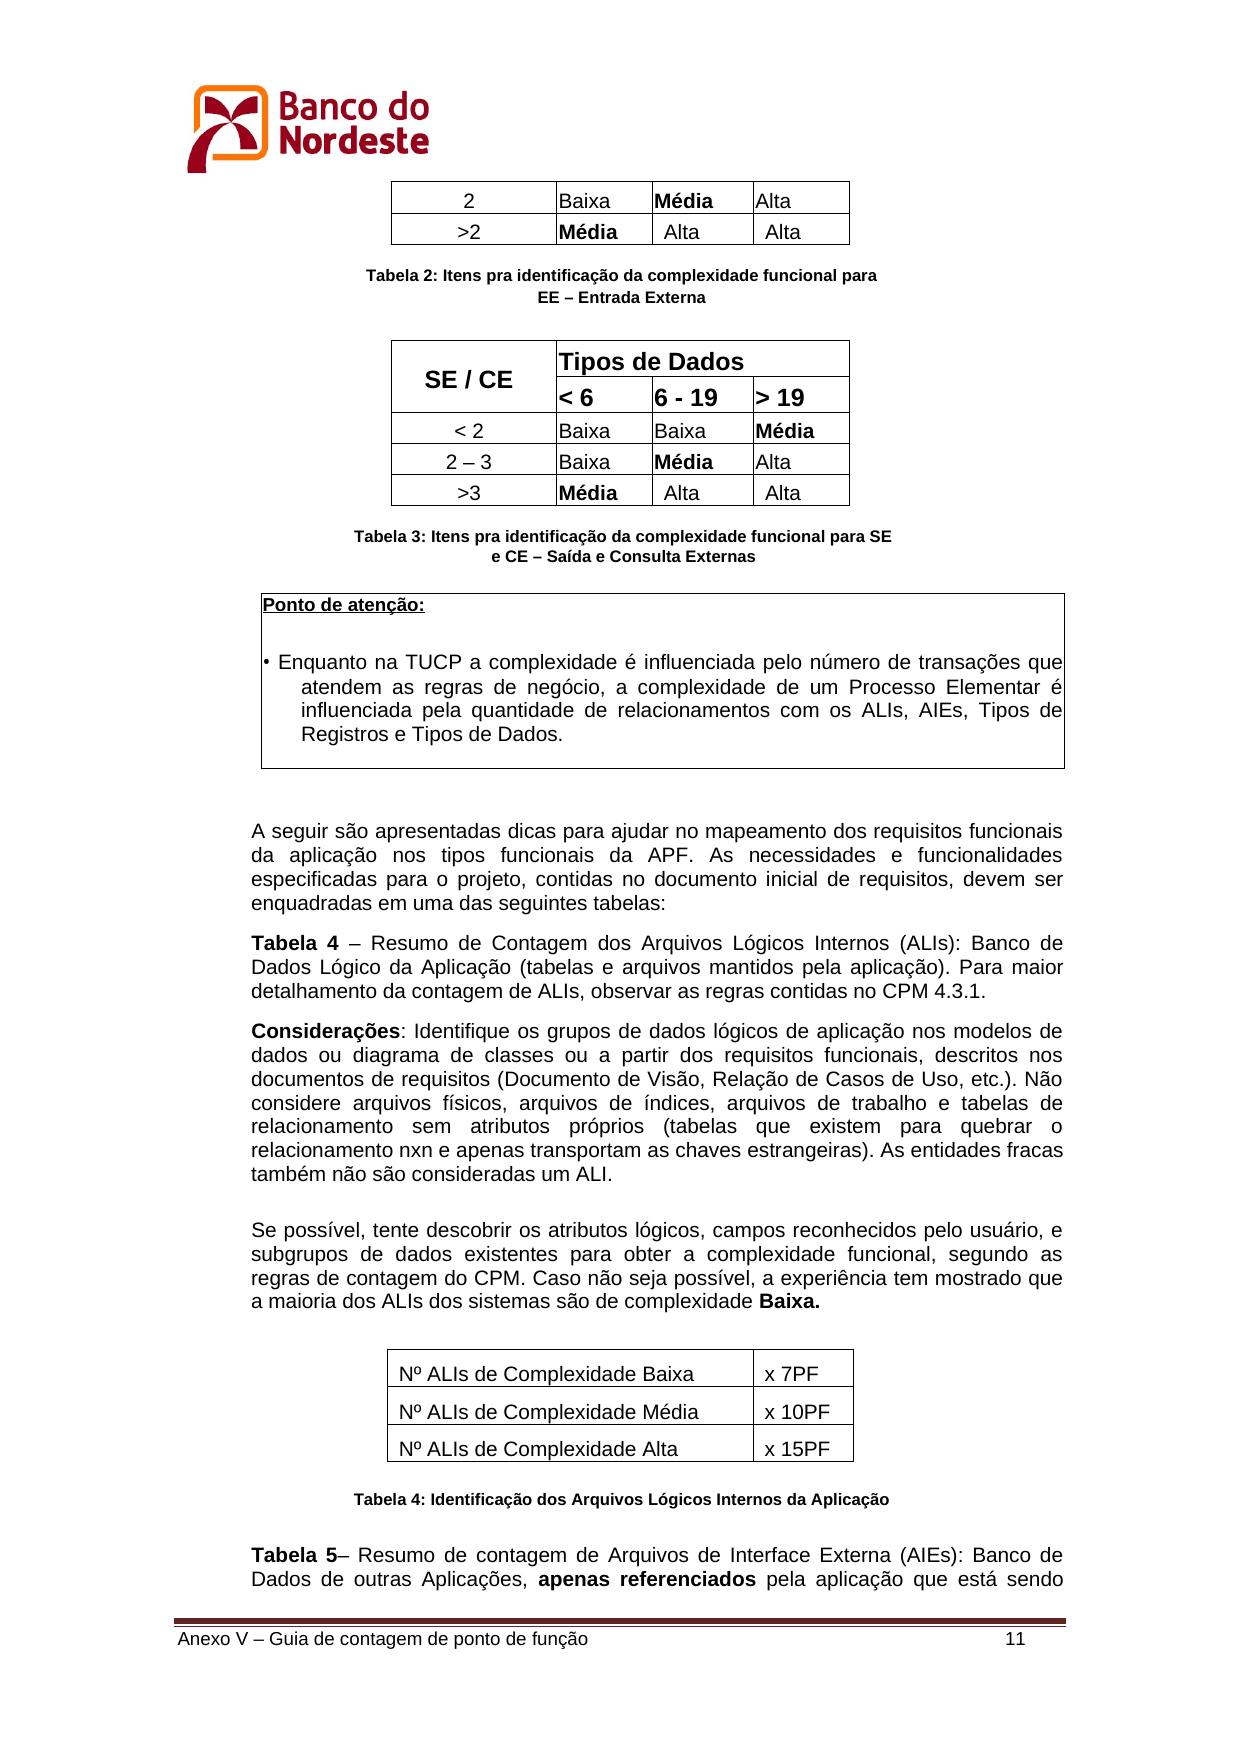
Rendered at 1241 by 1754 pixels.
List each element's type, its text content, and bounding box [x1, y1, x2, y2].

table_header SE / CE [392, 341, 556, 412]
text Tabela 2: Itens pra identificação da complexidade funcional para [177, 266, 1066, 285]
picture [177, 75, 436, 181]
text • Enquanto na TUCP a complexidade é influenciada pelo número de transações que atendem as regras de negócio, a complexidade de um Processo Elementar é influenciada pela quantidade de relacionamentos com os ALIs, AIEs, Tipos de Registros e Tipos de Dados. [262, 646, 1064, 746]
table_header x 7PF [754, 1350, 853, 1386]
table_cell Alta [754, 444, 849, 474]
table_cell Média [557, 475, 652, 505]
table_cell Alta [754, 475, 849, 505]
table_cell Baixa [557, 182, 652, 212]
table_cell Média [653, 182, 753, 212]
text Se possível, tente descobrir os atributos lógicos, campos reconhecidos pelo usuário, e subgrupos de dados existentes para obter a complexidade funcional, segundo as regras de contagem do CPM. Caso não seja possível, a experiência tem mostrado que a maioria dos ALIs dos sistemas são de complexidade Baixa. [251, 1217, 1064, 1313]
text Tabela 5– Resumo de contagem de Arquivos de Interface Externa (AIEs): Banco de Dados de outras Aplicações, apenas referenciados pela aplicação que está sendo [251, 1543, 1064, 1591]
table_cell Nº ALIs de Complexidade Alta [388, 1425, 753, 1461]
table_cell 2 [392, 182, 556, 212]
text EE – Entrada Externa [177, 289, 1066, 307]
text Considerações: Identifique os grupos de dados lógicos de aplicação nos modelos de dados ou diagrama de classes ou a partir dos requisitos funcionais, descritos nos documentos de requisitos (Documento de Visão, Relação de Casos de Uso, etc.). Não considere arquivos físicos, arquivos de índices, arquivos de trabalho e tabelas de relacionamento sem atributos próprios (tabelas que existem para quebrar o relacionamento nxn e apenas transportam as chaves estrangeiras). As entidades fracas também não são consideradas um ALI. [251, 1018, 1064, 1186]
table_cell < 6 [557, 377, 652, 412]
table_cell Alta [754, 214, 849, 243]
table_cell >3 [392, 475, 556, 505]
table_cell Baixa [653, 413, 753, 443]
text Tabela 3: Itens pra identificação da complexidade funcional para SE e CE – Saída e Consulta Externas [353, 528, 892, 566]
text Tabela 4: Identificação dos Arquivos Lógicos Internos da Aplicação [177, 1491, 1066, 1509]
table_cell > 19 [754, 377, 849, 412]
table_cell < 2 [392, 413, 556, 443]
table_cell Média [557, 214, 652, 243]
table_cell >2 [392, 214, 556, 243]
table_cell Alta [754, 182, 849, 212]
table_cell Alta [653, 214, 753, 243]
text Ponto de atenção: [262, 594, 1064, 615]
table_cell Média [754, 413, 849, 443]
table_cell Alta [653, 475, 753, 505]
table_cell Média [653, 444, 753, 474]
table_header Tipos de Dados [557, 341, 849, 376]
table_cell x 15PF [754, 1425, 853, 1461]
table_cell x 10PF [754, 1387, 853, 1423]
text Tabela 4 – Resumo de Contagem dos Arquivos Lógicos Internos (ALIs): Banco de Dados Lógico da Aplicação (tabelas e arquivos mantidos pela aplicação). Para maior detalhamento da contagem de ALIs, observar as regras contidas no CPM 4.3.1. [251, 931, 1064, 1003]
table_cell 6 - 19 [653, 377, 753, 412]
table_cell 2 – 3 [392, 444, 556, 474]
table_cell Baixa [557, 444, 652, 474]
table_cell Baixa [557, 413, 652, 443]
table_cell Nº ALIs de Complexidade Média [388, 1387, 753, 1423]
text A seguir são apresentadas dicas para ajudar no mapeamento dos requisitos funcionais da aplicação nos tipos funcionais da APF. As necessidades e funcionalidades especificadas para o projeto, contidas no documento inicial de requisitos, devem ser enquadradas em uma das seguintes tabelas: [251, 818, 1064, 914]
table_header Nº ALIs de Complexidade Baixa [388, 1350, 753, 1386]
